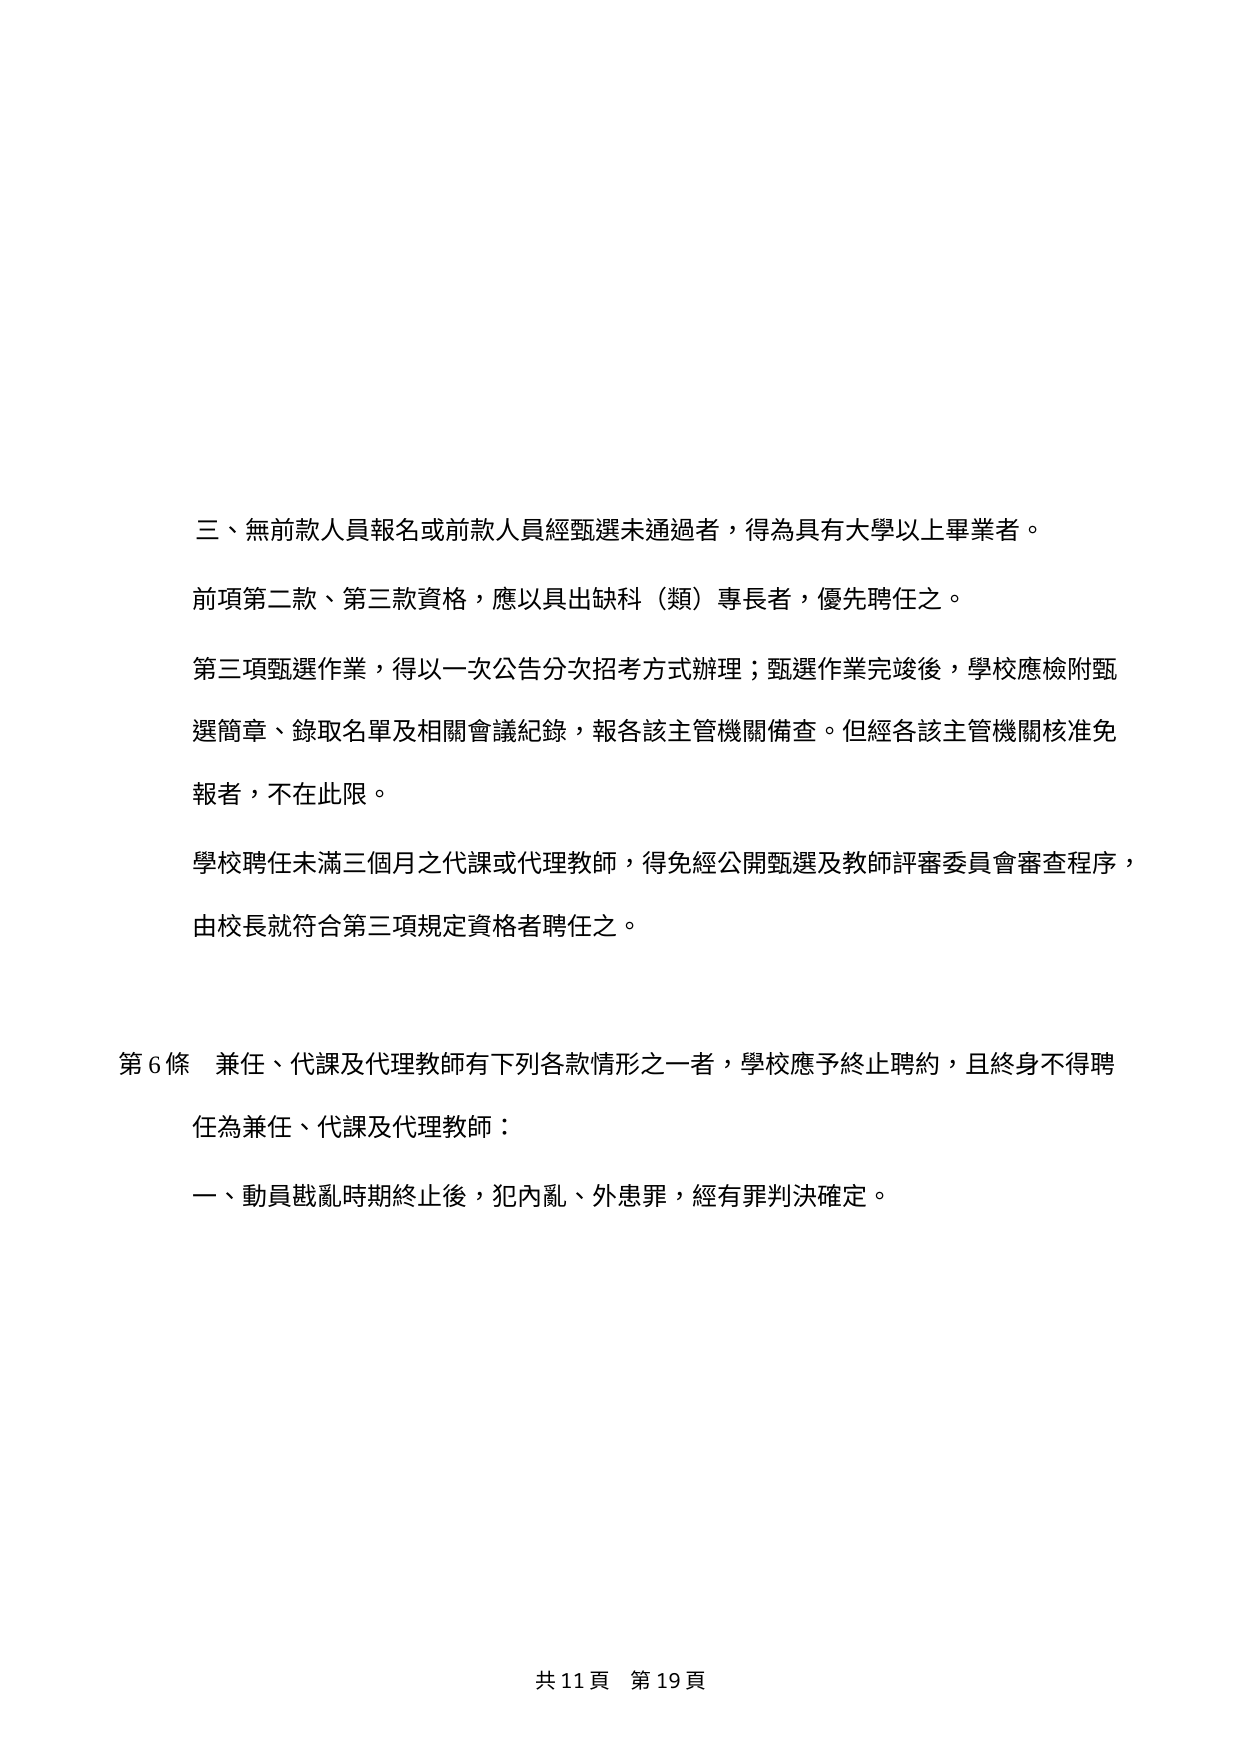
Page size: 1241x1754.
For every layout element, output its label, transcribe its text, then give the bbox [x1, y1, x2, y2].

text 三、無前款人員報名或前款人員經甄選未通過者，得為具有大學以上畢業者。 [118, 487, 1122, 549]
text 第三項甄選作業，得以一次公告分次招考方式辦理；甄選作業完竣後，學校應檢附甄選簡章、錄取名單及相關會議紀錄，報各該主管機關備查。但經各該主管機關核准免報者，不在此限。 [192, 626, 1122, 813]
text 第6條 兼任、代課及代理教師有下列各款情形之一者，學校應予終止聘約，且終身不得聘任為兼任、代課及代理教師： [118, 1021, 1122, 1146]
text 一、動員戡亂時期終止後，犯內亂、外患罪，經有罪判決確定。 [192, 1153, 1122, 1216]
text 前項第二款、第三款資格，應以具出缺科（類）專長者，優先聘任之。 [192, 556, 1122, 619]
text 學校聘任未滿三個月之代課或代理教師，得免經公開甄選及教師評審委員會審查程序，由校長就符合第三項規定資格者聘任之。 [192, 820, 1122, 945]
